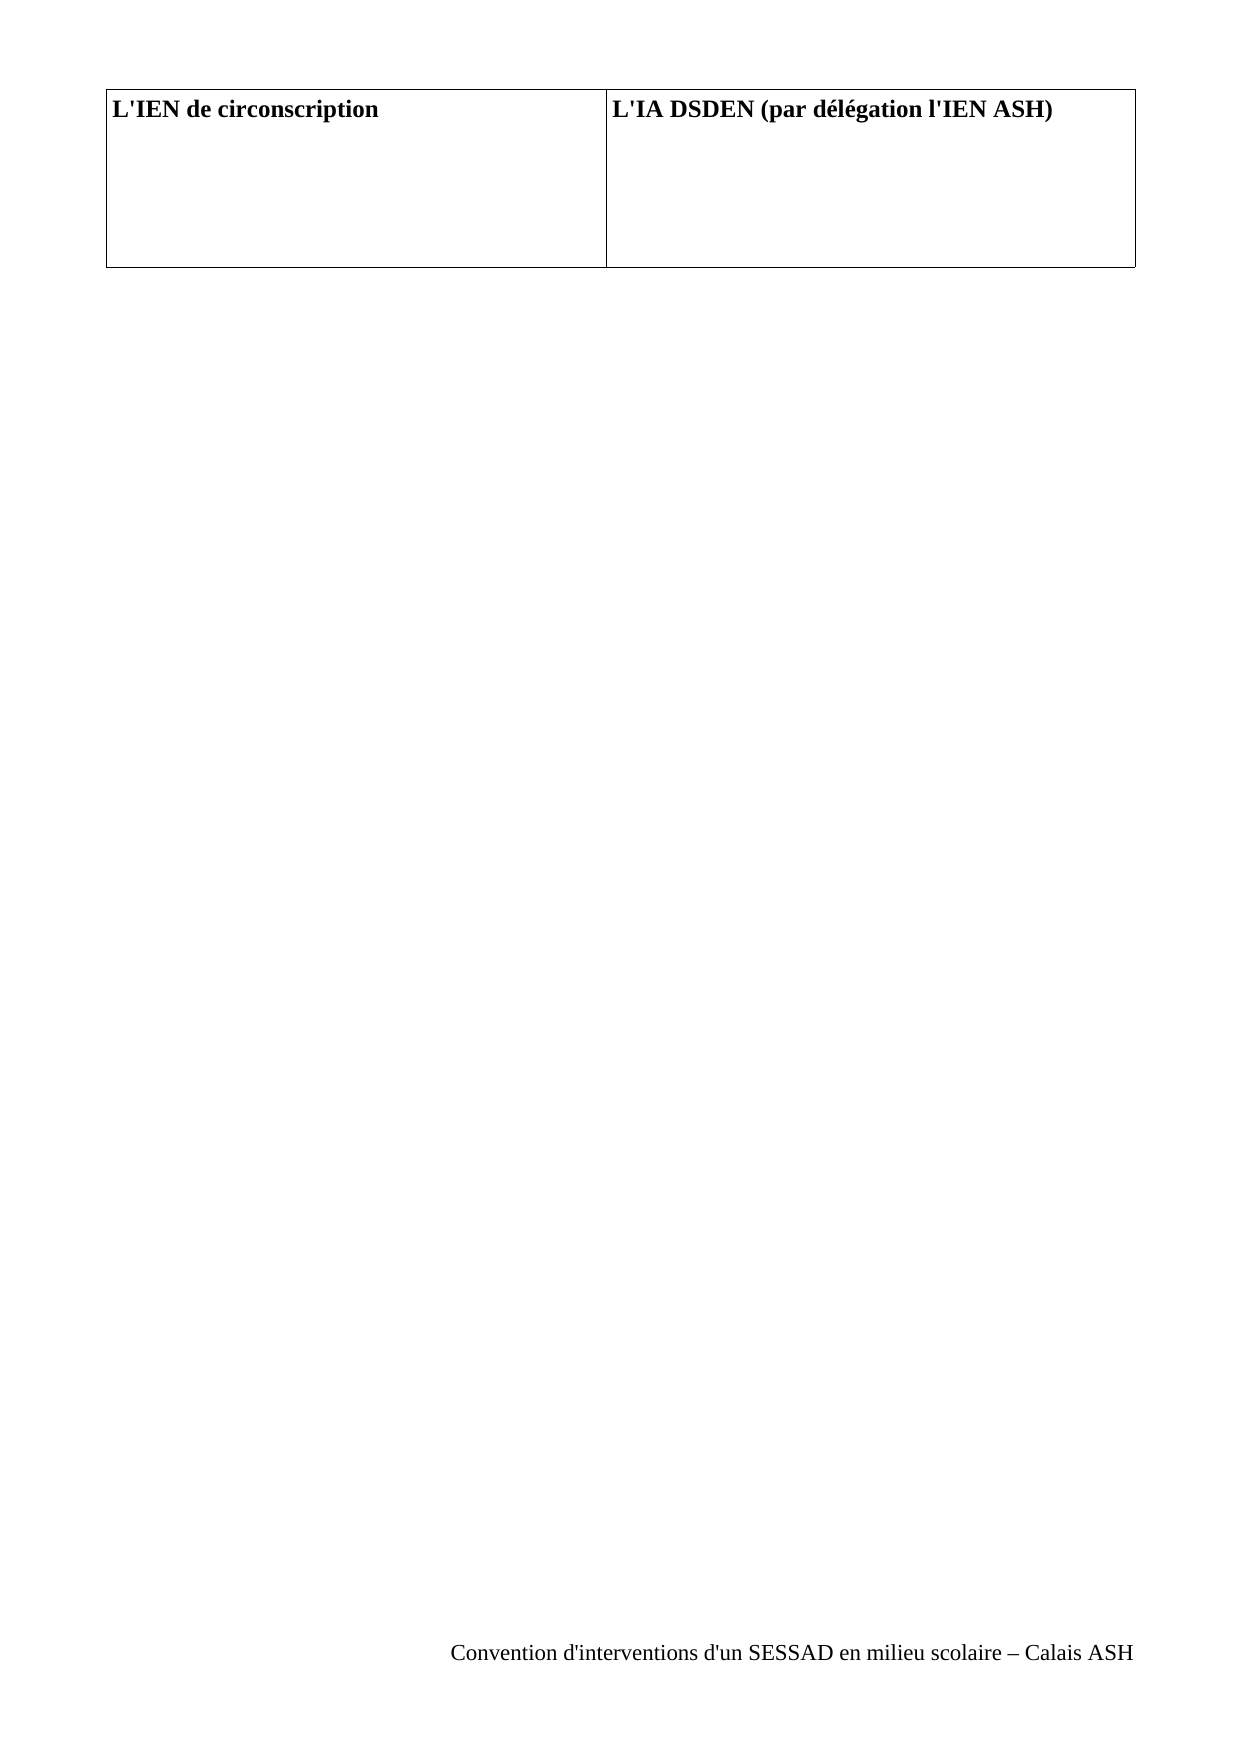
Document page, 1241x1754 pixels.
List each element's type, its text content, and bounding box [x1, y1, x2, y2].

table_cell L'IA DSDEN (par délégation l'IEN ASH) [607, 90, 1135, 267]
table_cell L'IEN de circonscription [107, 90, 606, 267]
